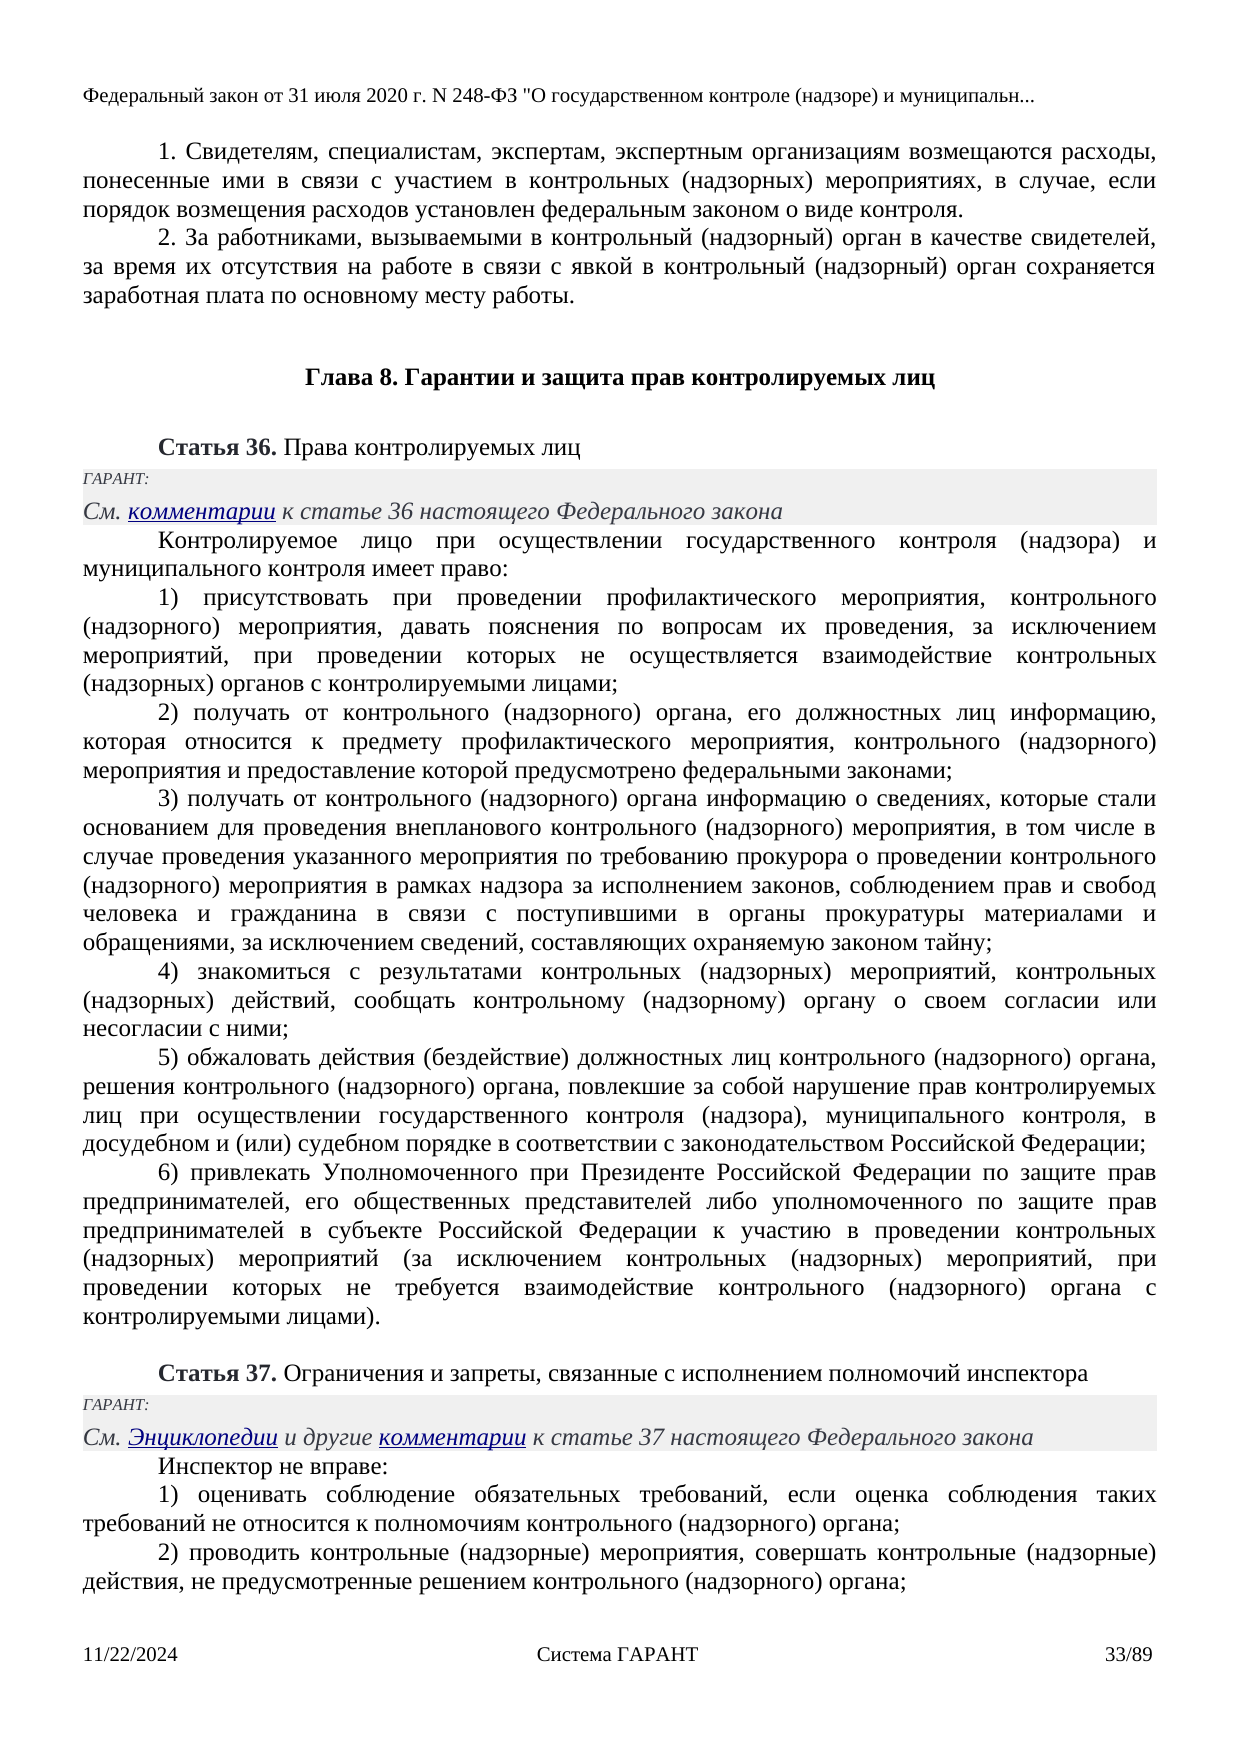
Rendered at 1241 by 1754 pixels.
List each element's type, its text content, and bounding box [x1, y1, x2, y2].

text 3) получать от контрольного (надзорного) органа информацию о сведениях, которые стали основанием для проведения внепланового контрольного (надзорного) мероприятия, в том числе в случае проведения указанного мероприятия по требованию прокурора о проведении контрольного (надзорного) мероприятия в рамках надзора за исполнением законов, соблюдением прав и свобод человека и гражданина в связи с поступившими в органы прокуратуры материалами и обращениями, за исключением сведений, составляющих охраняемую законом тайну; [83, 783, 1157, 956]
text Статья 37. Ограничения и запреты, связанные с исполнением полномочий инспектора [158, 1358, 1157, 1387]
text См. комментарии к статье 36 настоящего Федерального закона [785, 496, 1157, 525]
text 6) привлекать Уполномоченного при Президенте Российской Федерации по защите прав предпринимателей, его общественных представителей либо уполномоченного по защите прав предпринимателей в субъекте Российской Федерации к участию в проведении контрольных (надзорных) мероприятий (за исключением контрольных (надзорных) мероприятий, при проведении которых не требуется взаимодействие контрольного (надзорного) органа с контролируемыми лицами). [83, 1157, 1157, 1330]
text 1) присутствовать при проведении профилактического мероприятия, контрольного (надзорного) мероприятия, давать пояснения по вопросам их проведения, за исключением мероприятий, при проведении которых не осуществляется взаимодействие контрольных (надзорных) органов с контролируемыми лицами; [83, 582, 1157, 697]
text 1) оценивать соблюдение обязательных требований, если оценка соблюдения таких требований не относится к полномочиям контрольного (надзорного) органа; [83, 1479, 1157, 1537]
text ГАРАНТ: [151, 469, 1157, 488]
text 2. За работниками, вызываемыми в контрольный (надзорный) орган в качестве свидетелей, за время их отсутствия на работе в связи с явкой в контрольный (надзорный) орган сохраняется заработная плата по основному месту работы. [83, 222, 1157, 309]
text Контролируемое лицо при осуществлении государственного контроля (надзора) и муниципального контроля имеет право: [83, 525, 1157, 582]
subtitle Глава 8. Гарантии и защита прав контролируемых лиц [83, 362, 1157, 391]
text 5) обжаловать действия (бездействие) должностных лиц контрольного (надзорного) органа, решения контрольного (надзорного) органа, повлекшие за собой нарушение прав контролируемых лиц при осуществлении государственного контроля (надзора), муниципального контроля, в досудебном и (или) судебном порядке в соответствии с законодательством Российской Федерации; [83, 1042, 1157, 1157]
text 1. Свидетелям, специалистам, экспертам, экспертным организациям возмещаются расходы, понесенные ими в связи с участием в контрольных (надзорных) мероприятиях, в случае, если порядок возмещения расходов установлен федеральным законом о виде контроля. [83, 136, 1157, 222]
text См. Энциклопедии и другие комментарии к статье 37 настоящего Федерального закона [1036, 1422, 1157, 1451]
text Инспектор не вправе: [83, 1451, 1157, 1479]
text 4) знакомиться с результатами контрольных (надзорных) мероприятий, контрольных (надзорных) действий, сообщать контрольному (надзорному) органу о своем согласии или несогласии с ними; [83, 956, 1157, 1042]
text Статья 36. Права контролируемых лиц [158, 432, 1157, 461]
text ГАРАНТ: [151, 1395, 1157, 1414]
text 2) получать от контрольного (надзорного) органа, его должностных лиц информацию, которая относится к предмету профилактического мероприятия, контрольного (надзорного) мероприятия и предоставление которой предусмотрено федеральными законами; [83, 697, 1157, 783]
text 2) проводить контрольные (надзорные) мероприятия, совершать контрольные (надзорные) действия, не предусмотренные решением контрольного (надзорного) органа; [83, 1537, 1157, 1594]
